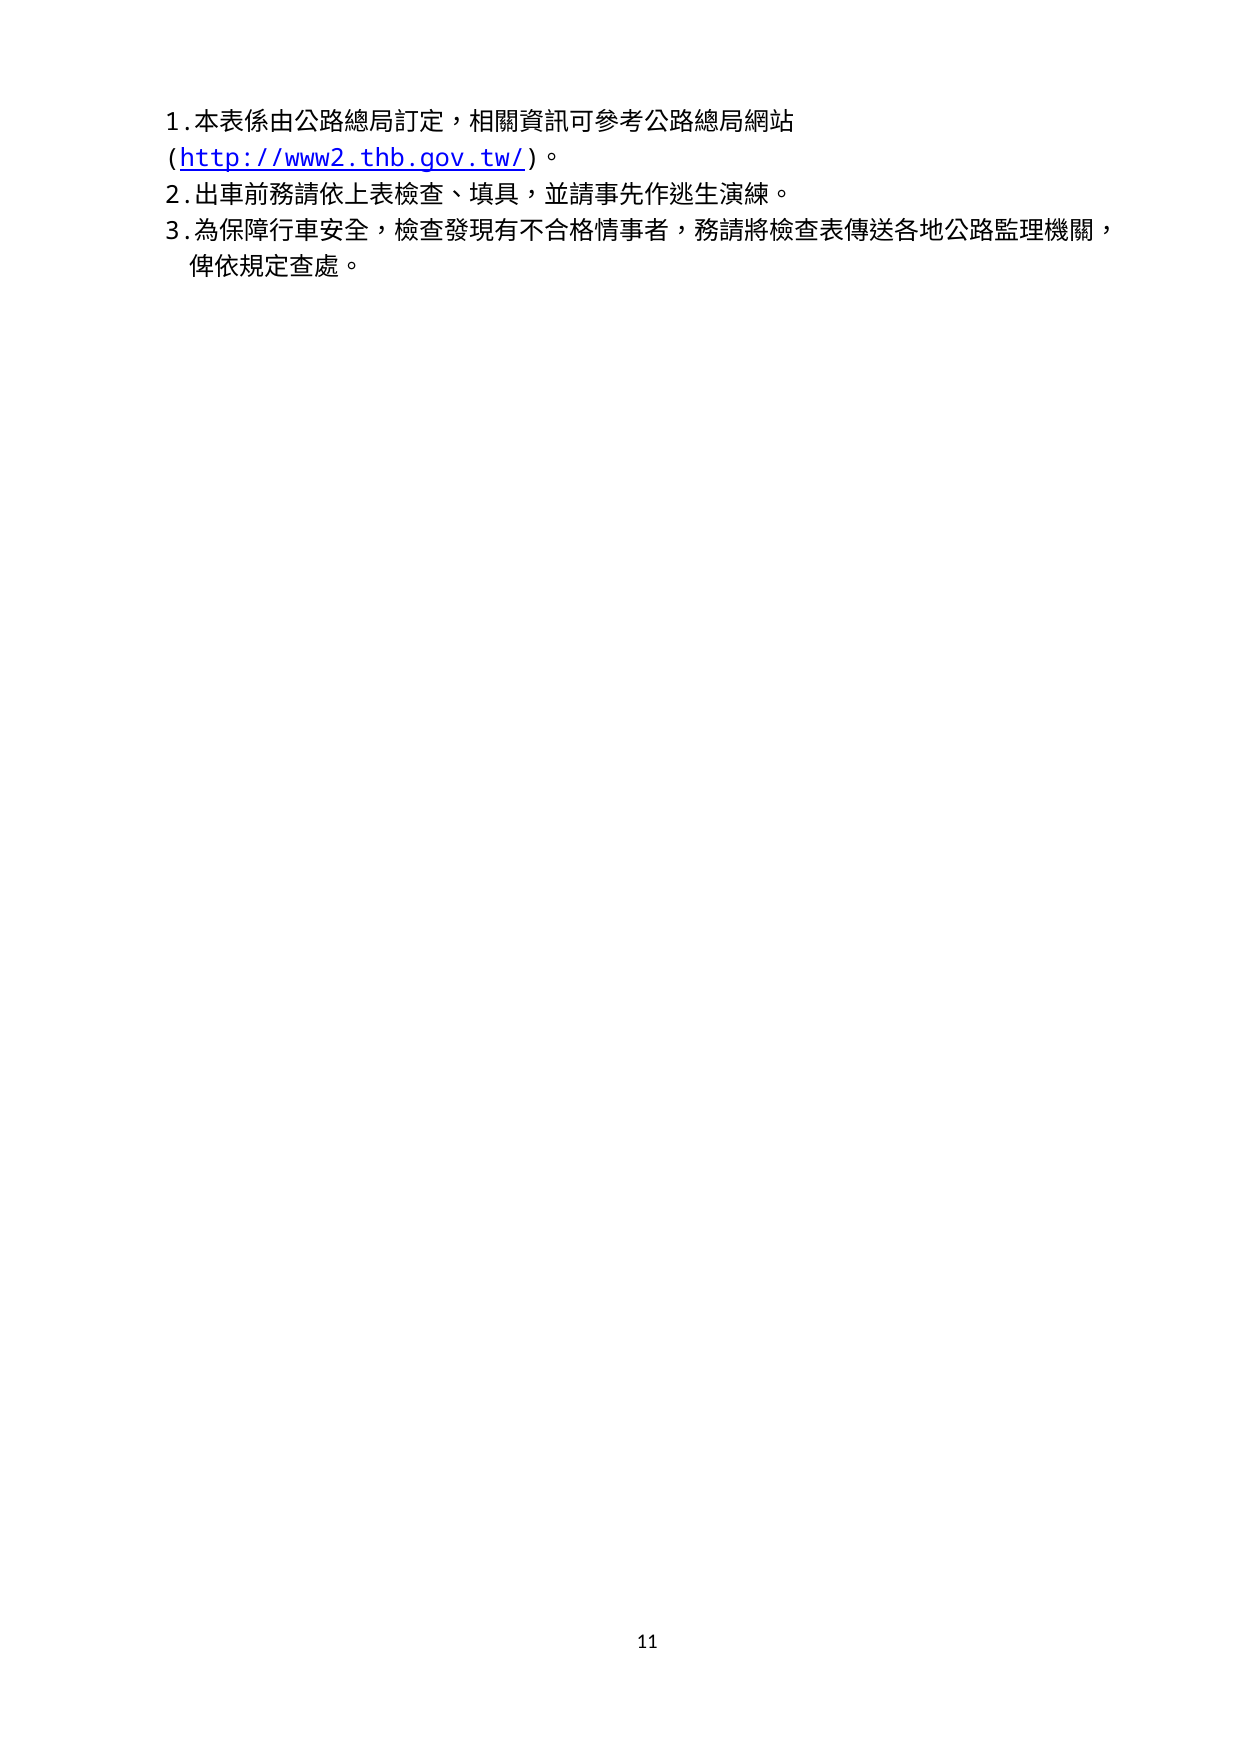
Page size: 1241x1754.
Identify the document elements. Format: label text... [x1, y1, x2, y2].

text 3.為保障行車安全，檢查發現有不合格情事者，務請將檢查表傳送各地公路監理機關，俾依規定查處。 [164, 210, 1143, 283]
text 1.本表係由公路總局訂定，相關資訊可參考公路總局網站 (http://www2.thb.gov.tw/)。 [164, 102, 1143, 174]
text 2.出車前務請依上表檢查、填具，並請事先作逃生演練。 [164, 174, 1143, 210]
